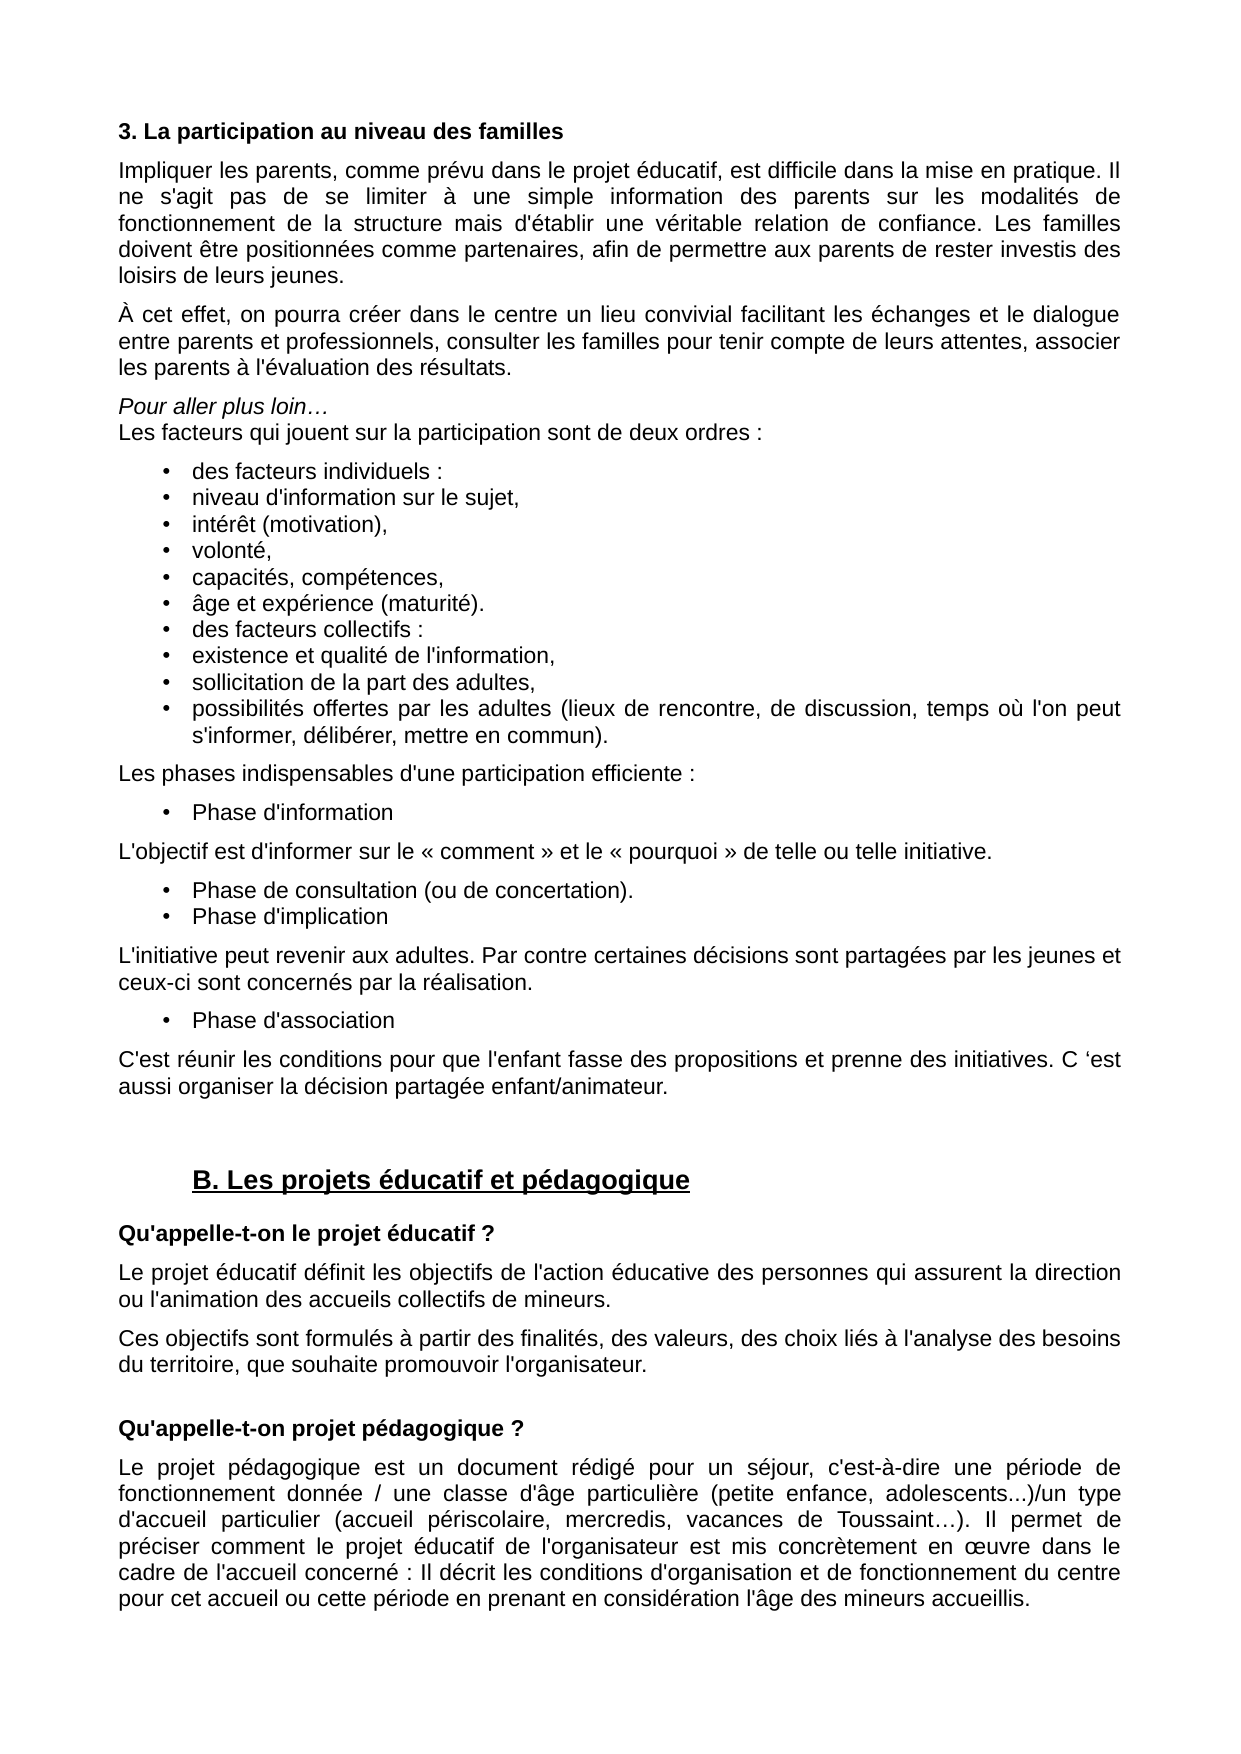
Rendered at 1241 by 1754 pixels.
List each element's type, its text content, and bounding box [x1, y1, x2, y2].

text Ces objectifs sont formulés à partir des finalités, des valeurs, des choix liés à l'analyse des besoins du territoire, que souhaite promouvoir l'organisateur. [118, 1324, 1122, 1377]
list des facteurs individuels : [162, 458, 1122, 484]
text L'initiative peut revenir aux adultes. Par contre certaines décisions sont partagées par les jeunes et ceux-ci sont concernés par la réalisation. [118, 942, 1122, 995]
subtitle Qu'appelle-t-on projet pédagogique ? [118, 1415, 1122, 1441]
text B. Les projets éducatif et pédagogique [192, 1164, 1122, 1195]
text C'est réunir les conditions pour que l'enfant fasse des propositions et prenne des initiatives. C ‘est aussi organiser la décision partagée enfant/animateur. [118, 1046, 1122, 1099]
list Phase d'implication [162, 903, 1122, 930]
list volonté, [162, 537, 1122, 563]
text Le projet éducatif définit les objectifs de l'action éducative des personnes qui assurent la direction ou l'animation des accueils collectifs de mineurs. [118, 1259, 1122, 1312]
list Phase d'association [162, 1007, 1122, 1034]
text À cet effet, on pourra créer dans le centre un lieu convivial facilitant les échanges et le dialogue entre parents et professionnels, consulter les familles pour tenir compte de leurs attentes, associer les parents à l'évaluation des résultats. [118, 301, 1122, 380]
list possibilités offertes par les adultes (lieux de rencontre, de discussion, temps où l'on peut s'informer, délibérer, mettre en commun). [162, 695, 1122, 748]
list intérêt (motivation), [162, 511, 1122, 537]
list Phase d'information [162, 799, 1122, 826]
text Les phases indispensables d'une participation efficiente : [118, 760, 1122, 787]
list des facteurs collectifs : [162, 616, 1122, 642]
list niveau d'information sur le sujet, [162, 484, 1122, 511]
list existence et qualité de l'information, [162, 642, 1122, 669]
list capacités, compétences, [162, 563, 1122, 590]
text L'objectif est d'informer sur le « comment » et le « pourquoi » de telle ou telle initiative. [118, 838, 1122, 864]
text Pour aller plus loin… Les facteurs qui jouent sur la participation sont de deux ordres : [118, 393, 1122, 446]
list âge et expérience (maturité). [162, 590, 1122, 616]
text Impliquer les parents, comme prévu dans le projet éducatif, est difficile dans la mise en pratique. Il ne s'agit pas de se limiter à une simple information des parents sur les modalités de fonctionnement de la structure mais d'établir une véritable relation de confiance. Les familles doivent être positionnées comme partenaires, afin de permettre aux parents de rester investis des loisirs de leurs jeunes. [118, 157, 1122, 289]
text Le projet pédagogique est un document rédigé pour un séjour, c'est-à-dire une période de fonctionnement donnée / une classe d'âge particulière (petite enfance, adolescents...)/un type d'accueil particulier (accueil périscolaire, mercredis, vacances de Toussaint…). Il permet de préciser comment le projet éducatif de l'organisateur est mis concrètement en œuvre dans le cadre de l'accueil concerné : Il décrit les conditions d'organisation et de fonctionnement du centre pour cet accueil ou cette période en prenant en considération l'âge des mineurs accueillis. [118, 1453, 1122, 1612]
subtitle 3. La participation au niveau des familles [118, 118, 1122, 144]
list sollicitation de la part des adultes, [162, 669, 1122, 695]
subtitle Qu'appelle-t-on le projet éducatif ? [118, 1220, 1122, 1247]
list Phase de consultation (ou de concertation). [162, 877, 1122, 903]
